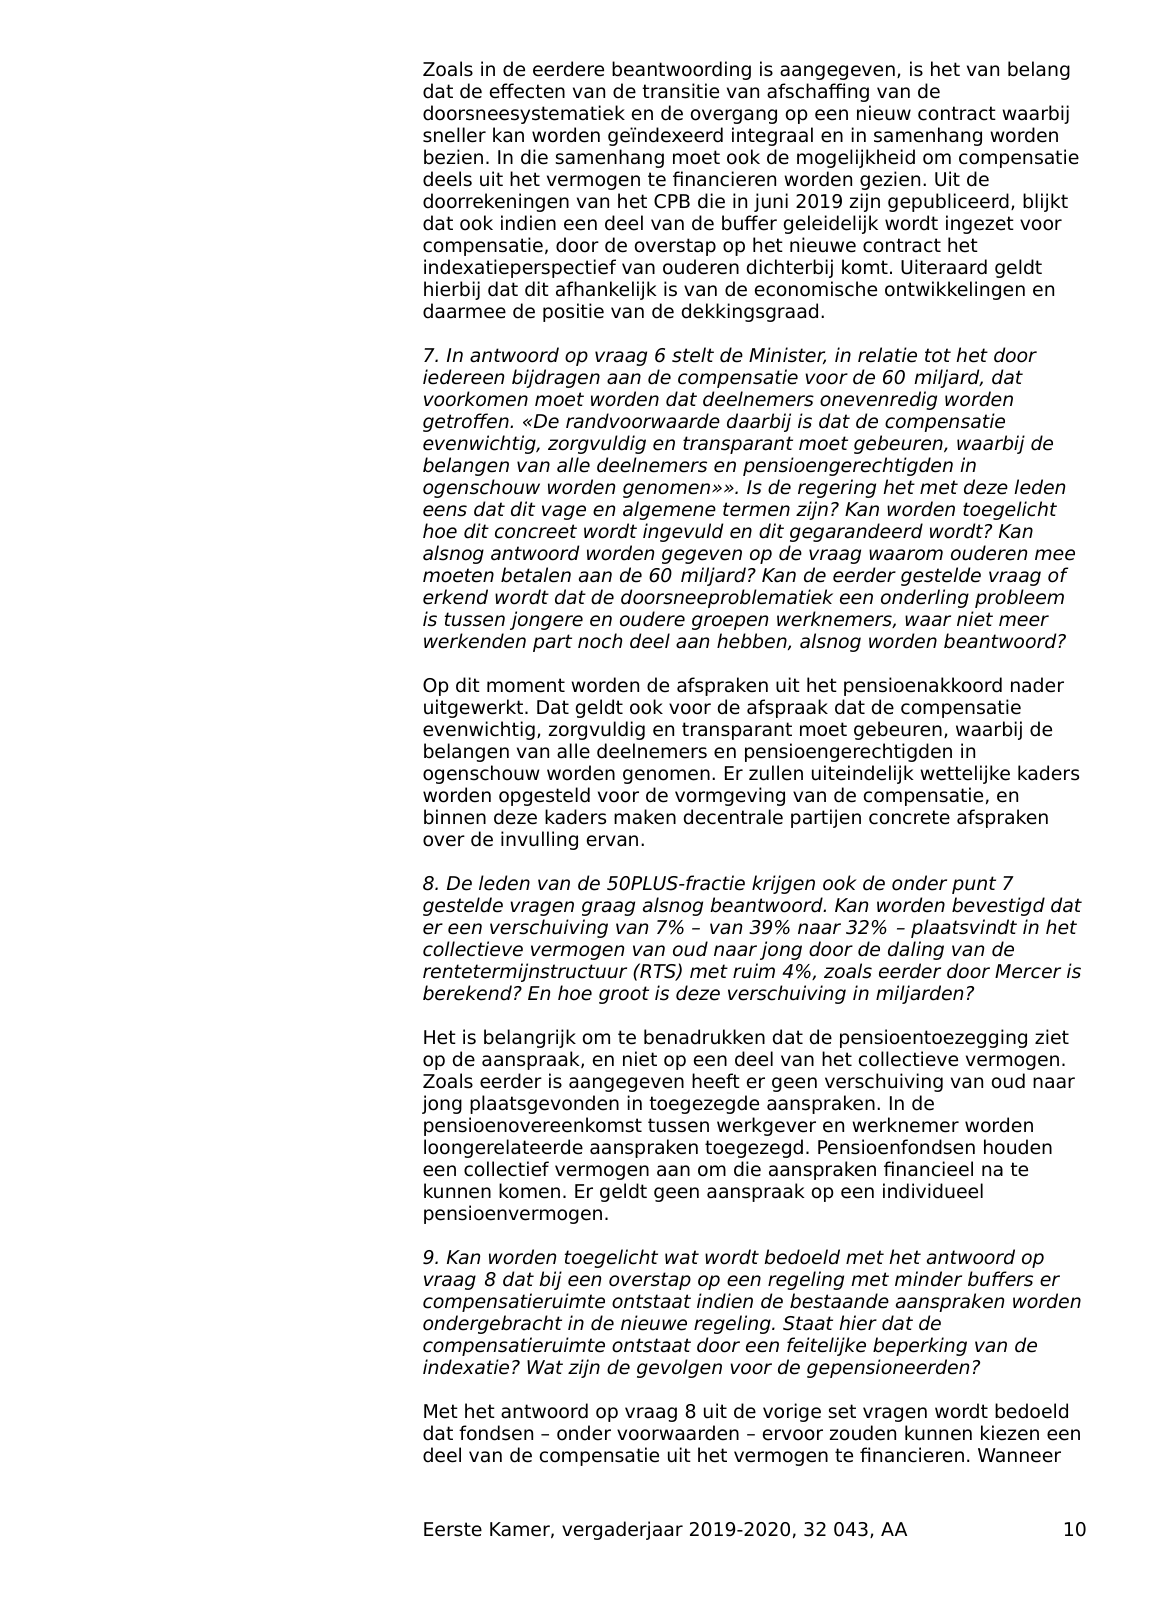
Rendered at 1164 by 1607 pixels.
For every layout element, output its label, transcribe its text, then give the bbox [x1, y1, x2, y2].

text 9. Kan worden toegelicht wat wordt bedoeld met het antwoord op vraag 8 dat bij een overstap op een regeling met minder buffers er compensatieruimte ontstaat indien de bestaande aanspraken worden ondergebracht in de nieuwe regeling. Staat hier dat de compensatieruimte ontstaat door een feitelijke beperking van de indexatie? Wat zijn de gevolgen voor de gepensioneerden? [422, 1247, 1087, 1379]
text 8. De leden van de 50PLUS-fractie krijgen ook de onder punt 7 gestelde vragen graag alsnog beantwoord. Kan worden bevestigd dat er een verschuiving van 7% – van 39% naar 32% – plaatsvindt in het collectieve vermogen van oud naar jong door de daling van de rentetermijnstructuur (RTS) met ruim 4%, zoals eerder door Mercer is berekend? En hoe groot is deze verschuiving in miljarden? [422, 873, 1087, 1005]
text 7. In antwoord op vraag 6 stelt de Minister, in relatie tot het door iedereen bijdragen aan de compensatie voor de 60 miljard, dat voorkomen moet worden dat deelnemers onevenredig worden getroffen. «De randvoorwaarde daarbij is dat de compensatie evenwichtig, zorgvuldig en transparant moet gebeuren, waarbij de belangen van alle deelnemers en pensioengerechtigden in ogenschouw worden genomen»». Is de regering het met deze leden eens dat dit vage en algemene termen zijn? Kan worden toegelicht hoe dit concreet wordt ingevuld en dit gegarandeerd wordt? Kan alsnog antwoord worden gegeven op de vraag waarom ouderen mee moeten betalen aan de 60 miljard? Kan de eerder gestelde vraag of erkend wordt dat de doorsneeproblematiek een onderling probleem is tussen jongere en oudere groepen werknemers, waar niet meer werkenden part noch deel aan hebben, alsnog worden beantwoord? [422, 345, 1087, 653]
text Op dit moment worden de afspraken uit het pensioenakkoord nader uitgewerkt. Dat geldt ook voor de afspraak dat de compensatie evenwichtig, zorgvuldig en transparant moet gebeuren, waarbij de belangen van alle deelnemers en pensioengerechtigden in ogenschouw worden genomen. Er zullen uiteindelijk wettelijke kaders worden opgesteld voor de vormgeving van de compensatie, en binnen deze kaders maken decentrale partijen concrete afspraken over de invulling ervan. [422, 675, 1087, 851]
text Zoals in de eerdere beantwoording is aangegeven, is het van belang dat de effecten van de transitie van afschaffing van de doorsneesystematiek en de overgang op een nieuw contract waarbij sneller kan worden geïndexeerd integraal en in samenhang worden bezien. In die samenhang moet ook de mogelijkheid om compensatie deels uit het vermogen te financieren worden gezien. Uit de doorrekeningen van het CPB die in juni 2019 zijn gepubliceerd, blijkt dat ook indien een deel van de buffer geleidelijk wordt ingezet voor compensatie, door de overstap op het nieuwe contract het indexatieperspectief van ouderen dichterbij komt. Uiteraard geldt hierbij dat dit afhankelijk is van de economische ontwikkelingen en daarmee de positie van de dekkingsgraad. [422, 59, 1087, 323]
text Het is belangrijk om te benadrukken dat de pensioentoezegging ziet op de aanspraak, en niet op een deel van het collectieve vermogen. Zoals eerder is aangegeven heeft er geen verschuiving van oud naar jong plaatsgevonden in toegezegde aanspraken. In de pensioenovereenkomst tussen werkgever en werknemer worden loongerelateerde aanspraken toegezegd. Pensioenfondsen houden een collectief vermogen aan om die aanspraken financieel na te kunnen komen. Er geldt geen aanspraak op een individueel pensioenvermogen. [422, 1027, 1087, 1225]
text Met het antwoord op vraag 8 uit de vorige set vragen wordt bedoeld dat fondsen – onder voorwaarden – ervoor zouden kunnen kiezen een deel van de compensatie uit het vermogen te financieren. Wanneer [422, 1401, 1087, 1467]
